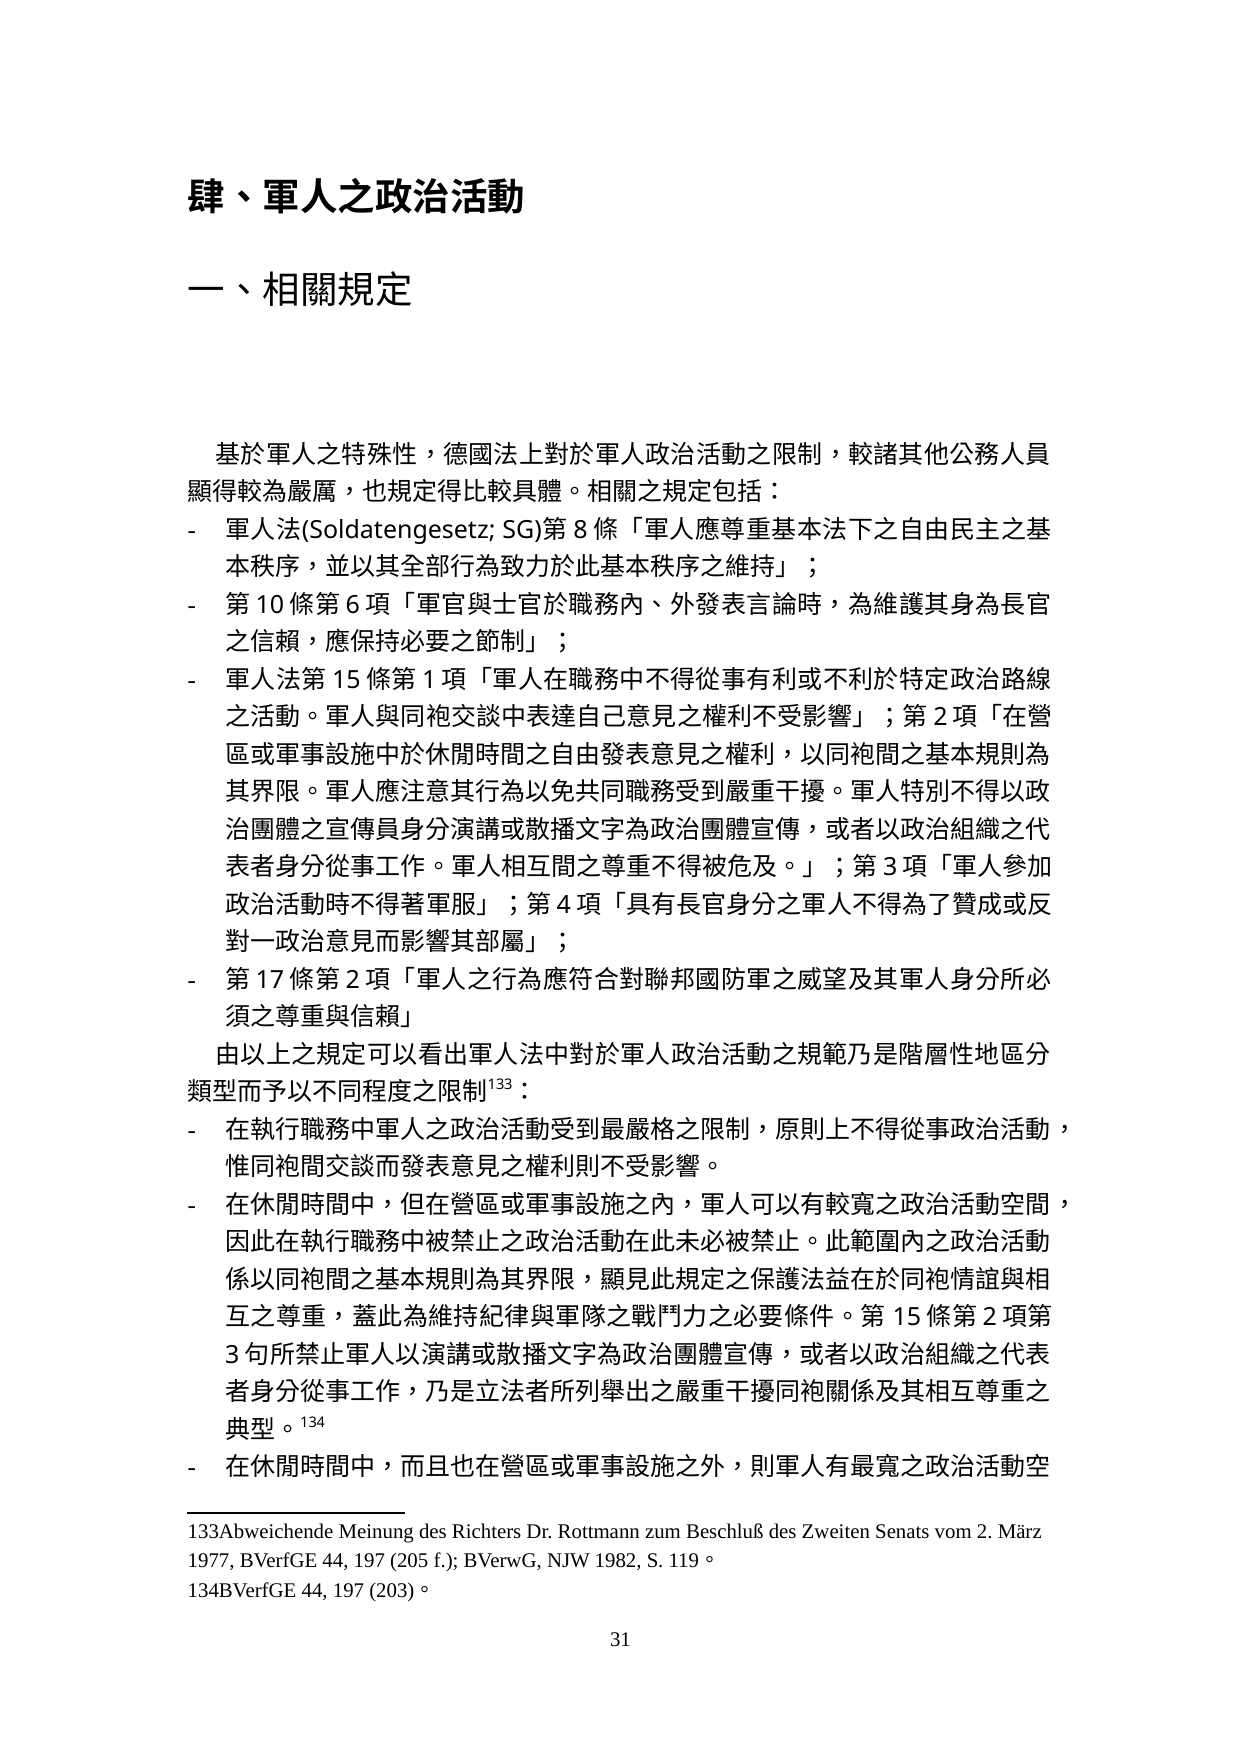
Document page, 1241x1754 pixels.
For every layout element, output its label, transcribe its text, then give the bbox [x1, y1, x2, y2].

subtitle 一、相關規定 [187, 244, 1053, 319]
text 由以上之規定可以看出軍人法中對於軍人政治活動之規範乃是階層性地區分類型而予以不同程度之限制： [187, 1027, 1053, 1102]
list 在休閒時間中，而且也在營區或軍事設施之外，則軍人有最寬之政治活動空 [187, 1440, 1053, 1477]
subtitle 肆、軍人之政治活動 [187, 150, 1053, 225]
text Abweichende Meinung des Richters Dr. Rottmann zum Beschluß des Zweiten Senats vom 2. März 1977, BVerfGE 44, 197 (205 f.); BVerwG, NJW 1982, S. 119。 [187, 1519, 1053, 1574]
list 軍人法第15條第1項「軍人在職務中不得從事有利或不利於特定政治路線之活動。軍人與同袍交談中表達自己意見之權利不受影響」；第2項「在營區或軍事設施中於休閒時間之自由發表意見之權利，以同袍間之基本規則為其界限。軍人應注意其行為以免共同職務受到嚴重干擾。軍人特別不得以政治團體之宣傳員身分演講或散播文字為政治團體宣傳，或者以政治組織之代表者身分從事工作。軍人相互間之尊重不得被危及。」；第3項「軍人參加政治活動時不得著軍服」；第4項「具有長官身分之軍人不得為了贊成或反對一政治意見而影響其部屬」； [187, 652, 1053, 952]
list 第10條第6項「軍官與士官於職務內、外發表言論時，為維護其身為長官之信賴，應保持必要之節制」； [187, 577, 1053, 652]
list 軍人法(Soldatengesetz; SG)第8條「軍人應尊重基本法下之自由民主之基本秩序，並以其全部行為致力於此基本秩序之維持」； [187, 502, 1053, 577]
list BVerfGE 44, 197 (203)。 [187, 1574, 1053, 1604]
list 第17條第2項「軍人之行為應符合對聯邦國防軍之威望及其軍人身分所必須之尊重與信賴」 [187, 952, 1053, 1027]
text 基於軍人之特殊性，德國法上對於軍人政治活動之限制，較諸其他公務人員顯得較為嚴厲，也規定得比較具體。相關之規定包括： [187, 427, 1053, 502]
list 在執行職務中軍人之政治活動受到最嚴格之限制，原則上不得從事政治活動，惟同袍間交談而發表意見之權利則不受影響。 [187, 1102, 1053, 1177]
list 在休閒時間中，但在營區或軍事設施之內，軍人可以有較寬之政治活動空間，因此在執行職務中被禁止之政治活動在此未必被禁止。此範圍內之政治活動係以同袍間之基本規則為其界限，顯見此規定之保護法益在於同袍情誼與相互之尊重，蓋此為維持紀律與軍隊之戰鬥力之必要條件。第15條第2項第3句所禁止軍人以演講或散播文字為政治團體宣傳，或者以政治組織之代表者身分從事工作，乃是立法者所列舉出之嚴重干擾同袍關係及其相互尊重之典型。 [187, 1177, 1053, 1440]
